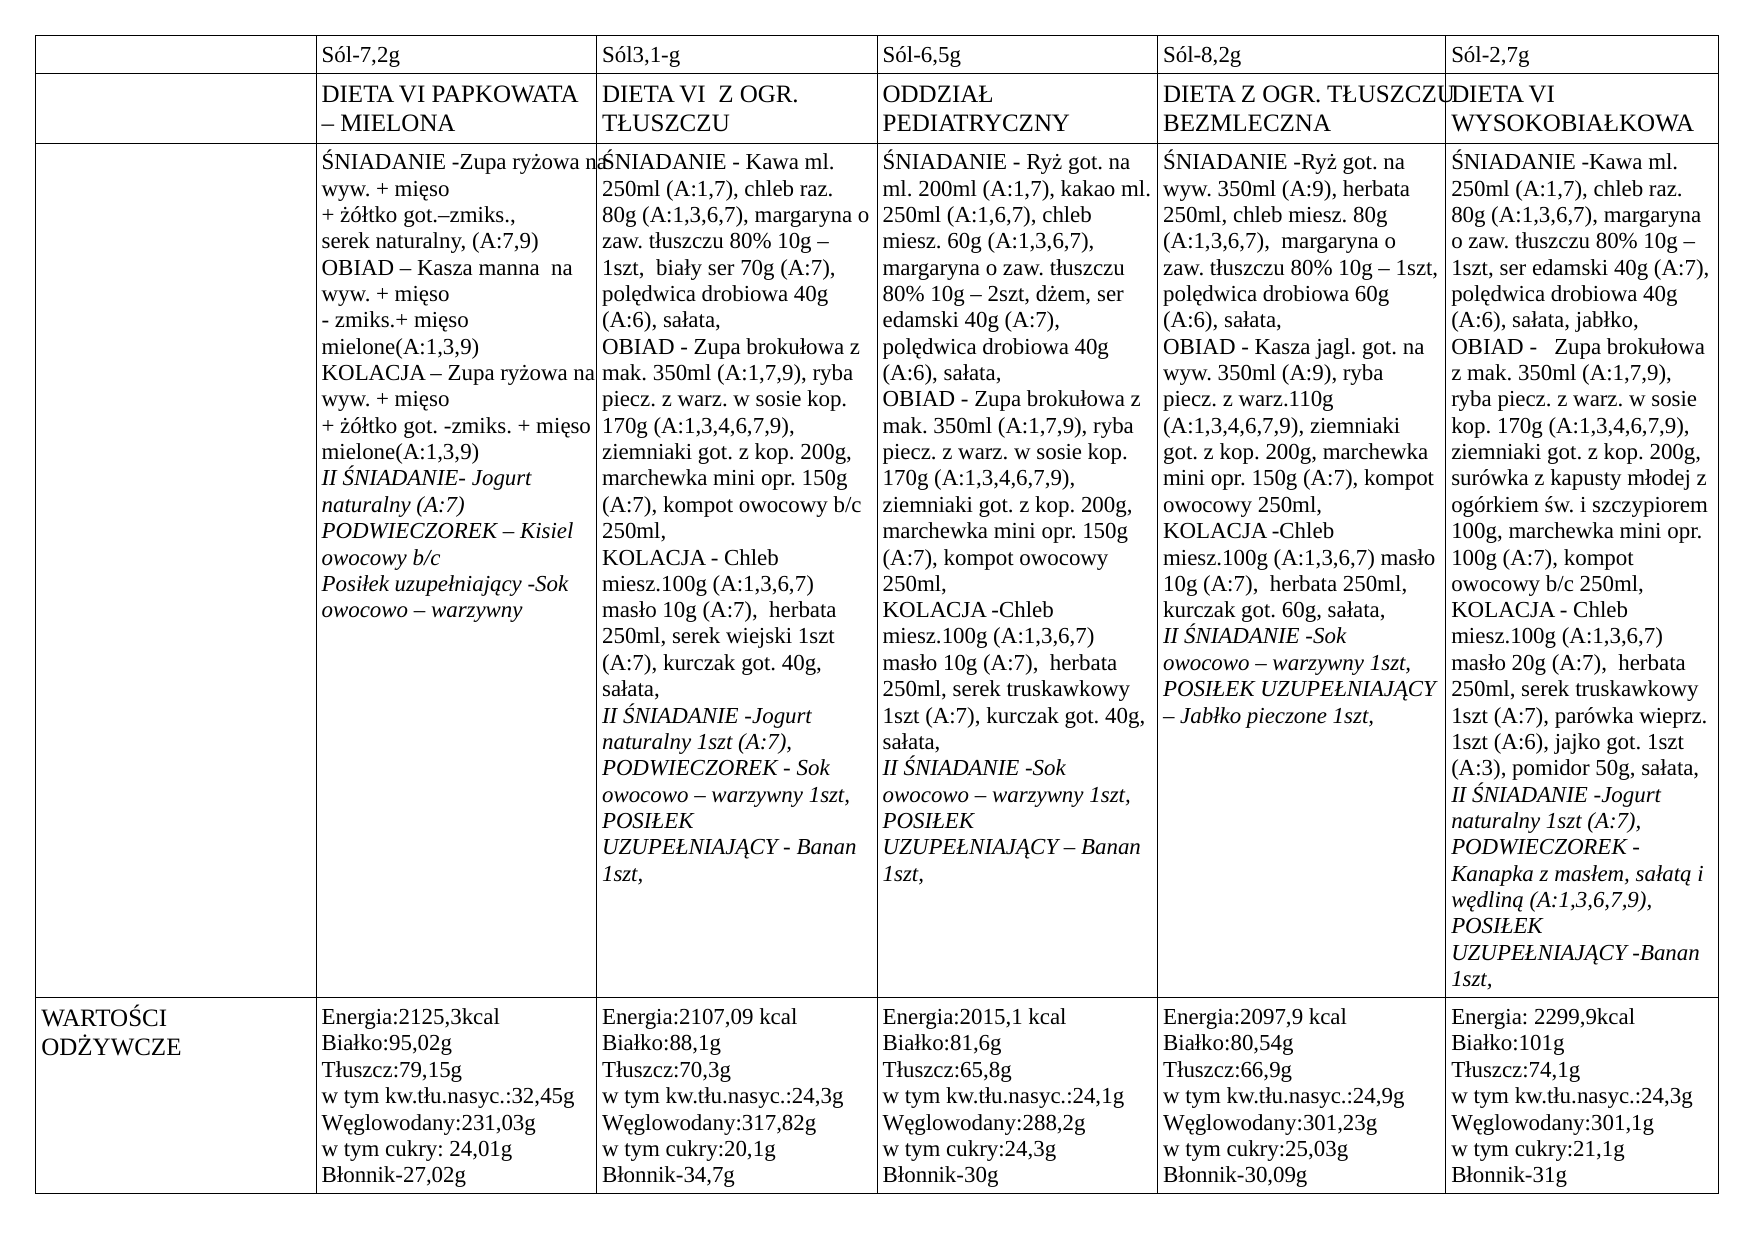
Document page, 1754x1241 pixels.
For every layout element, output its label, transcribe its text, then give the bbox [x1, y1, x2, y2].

table_cell Sól-7,2g [317, 36, 596, 73]
table_cell ŚNIADANIE -Kawa ml. 250ml (A:1,7), chleb raz. 80g (A:1,3,6,7), margaryna o zaw. tłuszczu 80% 10g – 1szt, ser edamski 40g (A:7), polędwica drobiowa 40g (A:6), sałata, jabłko, OBIAD - Zupa brokułowa z mak. 350ml (A:1,7,9), ryba piecz. z warz. w sosie kop. 170g (A:1,3,4,6,7,9), ziemniaki got. z kop. 200g, surówka z kapusty młodej z ogórkiem św. i szczypiorem 100g, marchewka mini opr. 100g (A:7), kompot owocowy b/c 250ml, KOLACJA - Chleb miesz.100g (A:1,3,6,7) masło 20g (A:7), herbata 250ml, serek truskawkowy 1szt (A:7), parówka wieprz. 1szt (A:6), jajko got. 1szt (A:3), pomidor 50g, sałata, II ŚNIADANIE -Jogurt naturalny 1szt (A:7), PODWIECZOREK - Kanapka z masłem, sałatą i wędliną (A:1,3,6,7,9), POSIŁEK UZUPEŁNIAJĄCY -Banan 1szt, [1446, 144, 1718, 997]
table_cell Sól-2,7g [1446, 36, 1718, 73]
table_cell Energia:2097,9 kcal Białko:80,54g Tłuszcz:66,9g w tym kw.tłu.nasyc.:24,9g Węglowodany:301,23g w tym cukry:25,03g Błonnik-30,09g [1158, 998, 1445, 1193]
table_cell Energia:2125,3kcal Białko:95,02g Tłuszcz:79,15g w tym kw.tłu.nasyc.:32,45g Węglowodany:231,03g w tym cukry: 24,01g Błonnik-27,02g [317, 998, 596, 1193]
table_cell ODDZIAŁ PEDIATRYCZNY [878, 74, 1157, 142]
table_cell Sól-8,2g [1158, 36, 1445, 73]
table_cell Energia: 2299,9kcal Białko:101g Tłuszcz:74,1g w tym kw.tłu.nasyc.:24,3g Węglowodany:301,1g w tym cukry:21,1g Błonnik-31g [1446, 998, 1718, 1193]
table_cell [36, 74, 316, 142]
table_cell Energia:2015,1 kcal Białko:81,6g Tłuszcz:65,8g w tym kw.tłu.nasyc.:24,1g Węglowodany:288,2g w tym cukry:24,3g Błonnik-30g [878, 998, 1157, 1193]
table_cell DIETA Z OGR. TŁUSZCZU BEZMLECZNA [1158, 74, 1445, 142]
table_cell [36, 36, 316, 73]
table_cell ŚNIADANIE -Ryż got. na wyw. 350ml (A:9), herbata 250ml, chleb miesz. 80g (A:1,3,6,7), margaryna o zaw. tłuszczu 80% 10g – 1szt, polędwica drobiowa 60g (A:6), sałata, OBIAD - Kasza jagl. got. na wyw. 350ml (A:9), ryba piecz. z warz.110g (A:1,3,4,6,7,9), ziemniaki got. z kop. 200g, marchewka mini opr. 150g (A:7), kompot owocowy 250ml, KOLACJA -Chleb miesz.100g (A:1,3,6,7) masło 10g (A:7), herbata 250ml, kurczak got. 60g, sałata, II ŚNIADANIE -Sok owocowo – warzywny 1szt, POSIŁEK UZUPEŁNIAJĄCY – Jabłko pieczone 1szt, [1158, 144, 1445, 997]
table_cell Sól-6,5g [878, 36, 1157, 73]
table_cell ŚNIADANIE - Ryż got. na ml. 200ml (A:1,7), kakao ml. 250ml (A:1,6,7), chleb miesz. 60g (A:1,3,6,7), margaryna o zaw. tłuszczu 80% 10g – 2szt, dżem, ser edamski 40g (A:7), polędwica drobiowa 40g (A:6), sałata, OBIAD - Zupa brokułowa z mak. 350ml (A:1,7,9), ryba piecz. z warz. w sosie kop. 170g (A:1,3,4,6,7,9), ziemniaki got. z kop. 200g, marchewka mini opr. 150g (A:7), kompot owocowy 250ml, KOLACJA -Chleb miesz.100g (A:1,3,6,7) masło 10g (A:7), herbata 250ml, serek truskawkowy 1szt (A:7), kurczak got. 40g, sałata, II ŚNIADANIE -Sok owocowo – warzywny 1szt, POSIŁEK UZUPEŁNIAJĄCY – Banan 1szt, [878, 144, 1157, 997]
table_cell WARTOŚCI ODŻYWCZE [36, 998, 316, 1193]
table_cell Sól3,1-g [597, 36, 877, 73]
table_cell ŚNIADANIE - Kawa ml. 250ml (A:1,7), chleb raz. 80g (A:1,3,6,7), margaryna o zaw. tłuszczu 80% 10g – 1szt, biały ser 70g (A:7), polędwica drobiowa 40g (A:6), sałata, OBIAD - Zupa brokułowa z mak. 350ml (A:1,7,9), ryba piecz. z warz. w sosie kop. 170g (A:1,3,4,6,7,9), ziemniaki got. z kop. 200g, marchewka mini opr. 150g (A:7), kompot owocowy b/c 250ml, KOLACJA - Chleb miesz.100g (A:1,3,6,7) masło 10g (A:7), herbata 250ml, serek wiejski 1szt (A:7), kurczak got. 40g, sałata, II ŚNIADANIE -Jogurt naturalny 1szt (A:7), PODWIECZOREK - Sok owocowo – warzywny 1szt, POSIŁEK UZUPEŁNIAJĄCY - Banan 1szt, [597, 144, 877, 997]
table_cell Energia:2107,09 kcal Białko:88,1g Tłuszcz:70,3g w tym kw.tłu.nasyc.:24,3g Węglowodany:317,82g w tym cukry:20,1g Błonnik-34,7g [597, 998, 877, 1193]
table_cell DIETA VI WYSOKOBIAŁKOWA [1446, 74, 1718, 142]
table_cell [36, 144, 316, 997]
table_cell DIETA VI Z OGR. TŁUSZCZU [597, 74, 877, 142]
table_cell DIETA VI PAPKOWATA – MIELONA [317, 74, 596, 142]
table_cell ŚNIADANIE -Zupa ryżowa na wyw. + mięso + żółtko got.–zmiks., serek naturalny, (A:7,9) OBIAD – Kasza manna na wyw. + mięso - zmiks.+ mięso mielone(A:1,3,9) KOLACJA – Zupa ryżowa na wyw. + mięso + żółtko got. -zmiks. + mięso mielone(A:1,3,9) II ŚNIADANIE- Jogurt naturalny (A:7) PODWIECZOREK – Kisiel owocowy b/c Posiłek uzupełniający -Sok owocowo – warzywny [317, 144, 596, 997]
